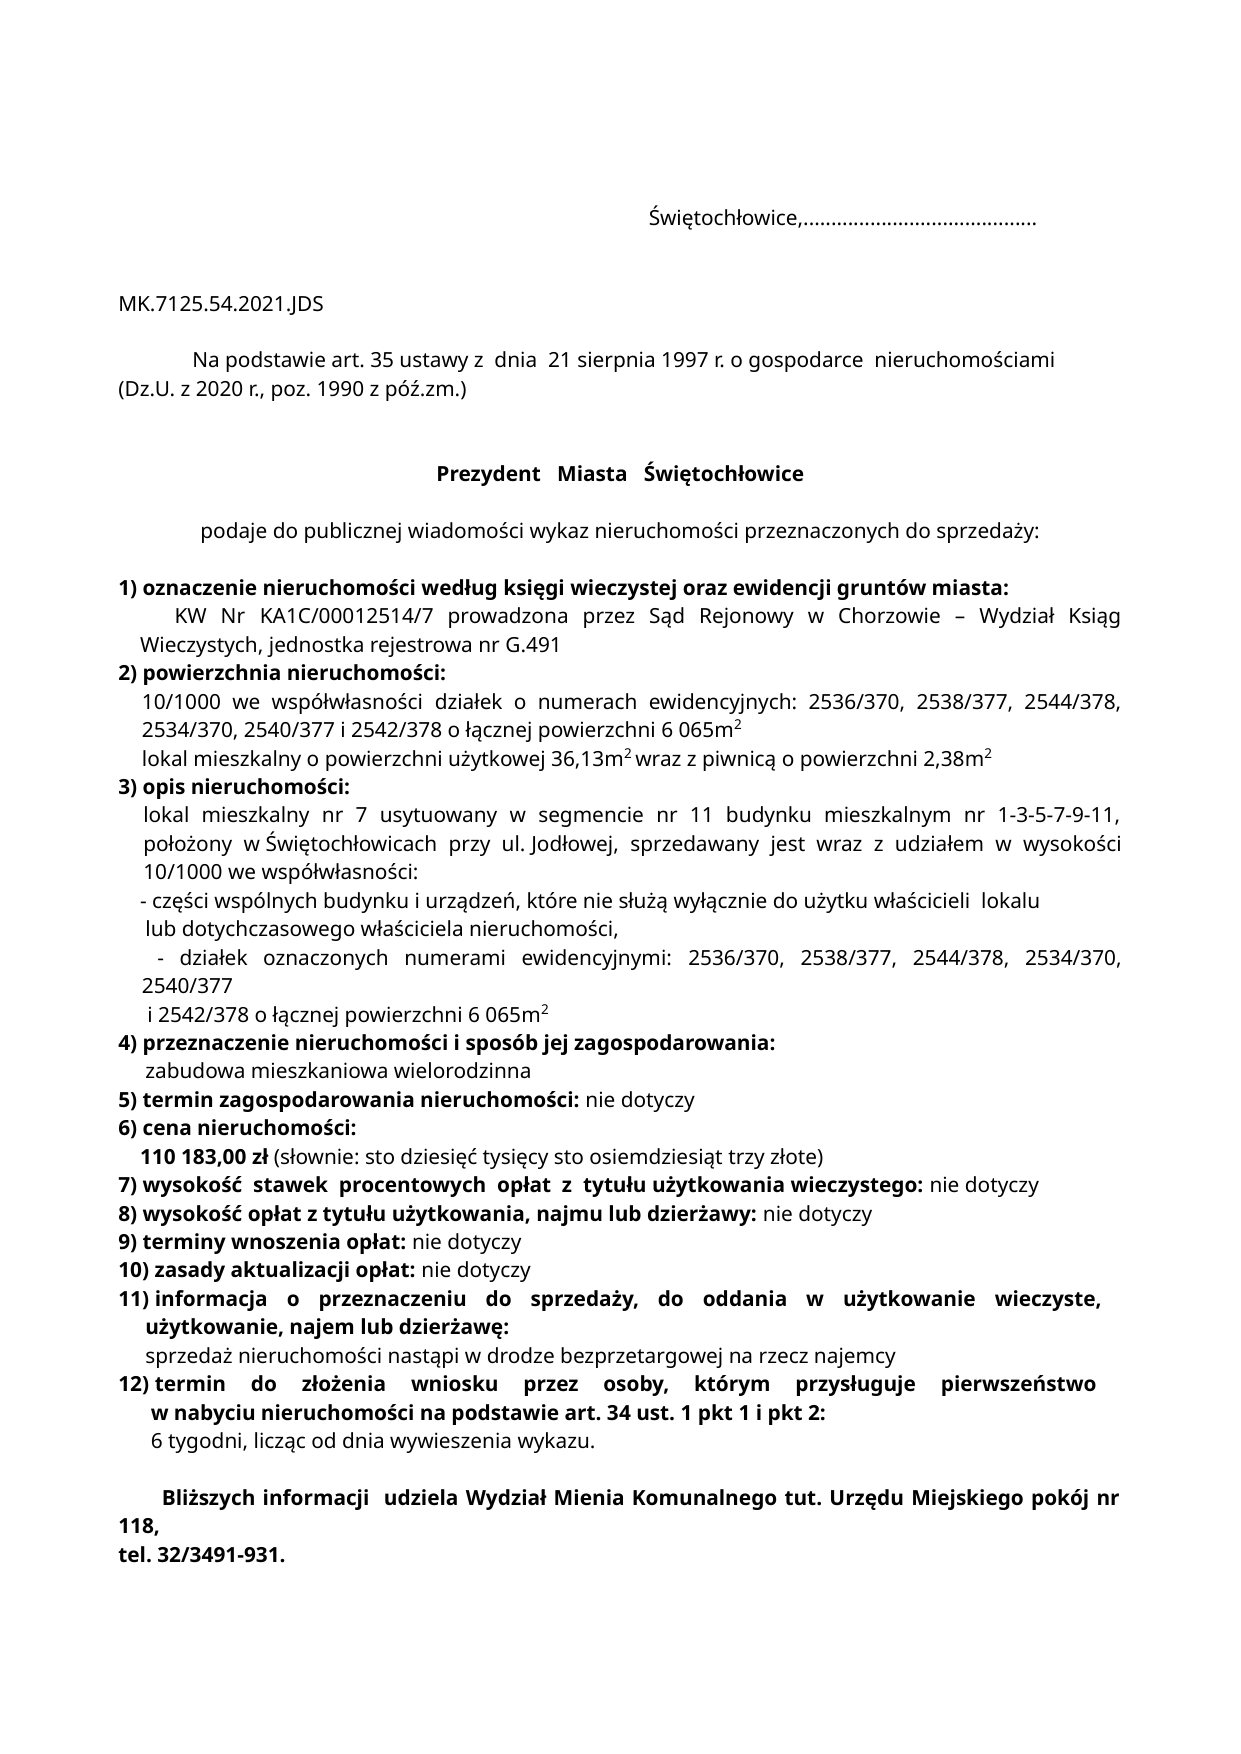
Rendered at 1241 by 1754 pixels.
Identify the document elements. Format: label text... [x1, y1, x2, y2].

text lub dotychczasowego właściciela nieruchomości, [118, 914, 1122, 943]
text 8) wysokość opłat z tytułu użytkowania, najmu lub dzierżawy: nie dotyczy [118, 1199, 1122, 1227]
text 4) przeznaczenie nieruchomości i sposób jej zagospodarowania: [118, 1028, 1122, 1057]
text Bliższych informacji udziela Wydział Mienia Komunalnego tut. Urzędu Miejskiego pokój nr 118, [118, 1483, 1122, 1540]
text 7) wysokość stawek procentowych opłat z tytułu użytkowania wieczystego: nie dotyczy [118, 1170, 1122, 1199]
text 110 183,00 zł (słownie: sto dziesięć tysięcy sto osiemdziesiąt trzy złote) [118, 1142, 1122, 1170]
text KW Nr KA1C/00012514/7 prowadzona przez Sąd Rejonowy w Chorzowie – Wydział Ksiąg Wieczystych, jednostka rejestrowa nr G.491 [118, 602, 1122, 658]
text lokal mieszkalny nr 7 usytuowany w segmencie nr 11 budynku mieszkalnym nr 1-3-5-7-9-11, położony w Świętochłowicach przy ul. Jodłowej, sprzedawany jest wraz z udziałem w wysokości 10/1000 we współwłasności: [143, 801, 1122, 886]
text 1) oznaczenie nieruchomości według księgi wieczystej oraz ewidencji gruntów miasta: [118, 573, 1122, 602]
text 10) zasady aktualizacji opłat: nie dotyczy [118, 1256, 1122, 1284]
text 6) cena nieruchomości: [118, 1113, 1122, 1142]
text 5) termin zagospodarowania nieruchomości: nie dotyczy [118, 1085, 1122, 1113]
text sprzedaż nieruchomości nastąpi w drodze bezprzetargowej na rzecz najemcy [118, 1341, 1122, 1369]
text podaje do publicznej wiadomości wykaz nieruchomości przeznaczonych do sprzedaży: [118, 516, 1122, 545]
text MK.7125.54.2021.JDS [118, 289, 1122, 317]
text zabudowa mieszkaniowa wielorodzinna [118, 1057, 1122, 1085]
text (Dz.U. z 2020 r., poz. 1990 z póź.zm.) [118, 374, 1122, 402]
text tel. 32/3491-931. [118, 1540, 1122, 1568]
text 3) opis nieruchomości: [118, 772, 1122, 801]
text Prezydent Miasta Świętochłowice [118, 459, 1122, 488]
text - działek oznaczonych numerami ewidencyjnymi: 2536/370, 2538/377, 2544/378, 2534/370, 2540/377 [142, 943, 1122, 1000]
text - części wspólnych budynku i urządzeń, które nie służą wyłącznie do użytku właścicieli lokalu [118, 886, 1122, 914]
text i 2542/378 o łącznej powierzchni 6 065m2 [142, 1000, 1122, 1028]
text lokal mieszkalny o powierzchni użytkowej 36,13m2 wraz z piwnicą o powierzchni 2,38m2 [142, 744, 1122, 772]
text 9) terminy wnoszenia opłat: nie dotyczy [118, 1227, 1122, 1256]
text 10/1000 we współwłasności działek o numerach ewidencyjnych: 2536/370, 2538/377, 2544/378, 2534/370, 2540/377 i 2542/378 o łącznej powierzchni 6 065m2 [142, 687, 1122, 744]
text 11) informacja o przeznaczeniu do sprzedaży, do oddania w użytkowanie wieczyste, użytkowanie, najem lub dzierżawę: [118, 1284, 1122, 1341]
text Na podstawie art. 35 ustawy z dnia 21 sierpnia 1997 r. o gospodarce nieruchomościami [118, 346, 1122, 374]
text Świętochłowice,.......................................... [643, 203, 1122, 232]
text 12) termin do złożenia wniosku przez osoby, którym przysługuje pierwszeństwo w nabyciu nieruchomości na podstawie art. 34 ust. 1 pkt 1 i pkt 2: [118, 1369, 1122, 1426]
text 6 tygodni, licząc od dnia wywieszenia wykazu. [118, 1426, 1122, 1455]
text 2) powierzchnia nieruchomości: [118, 658, 1122, 687]
